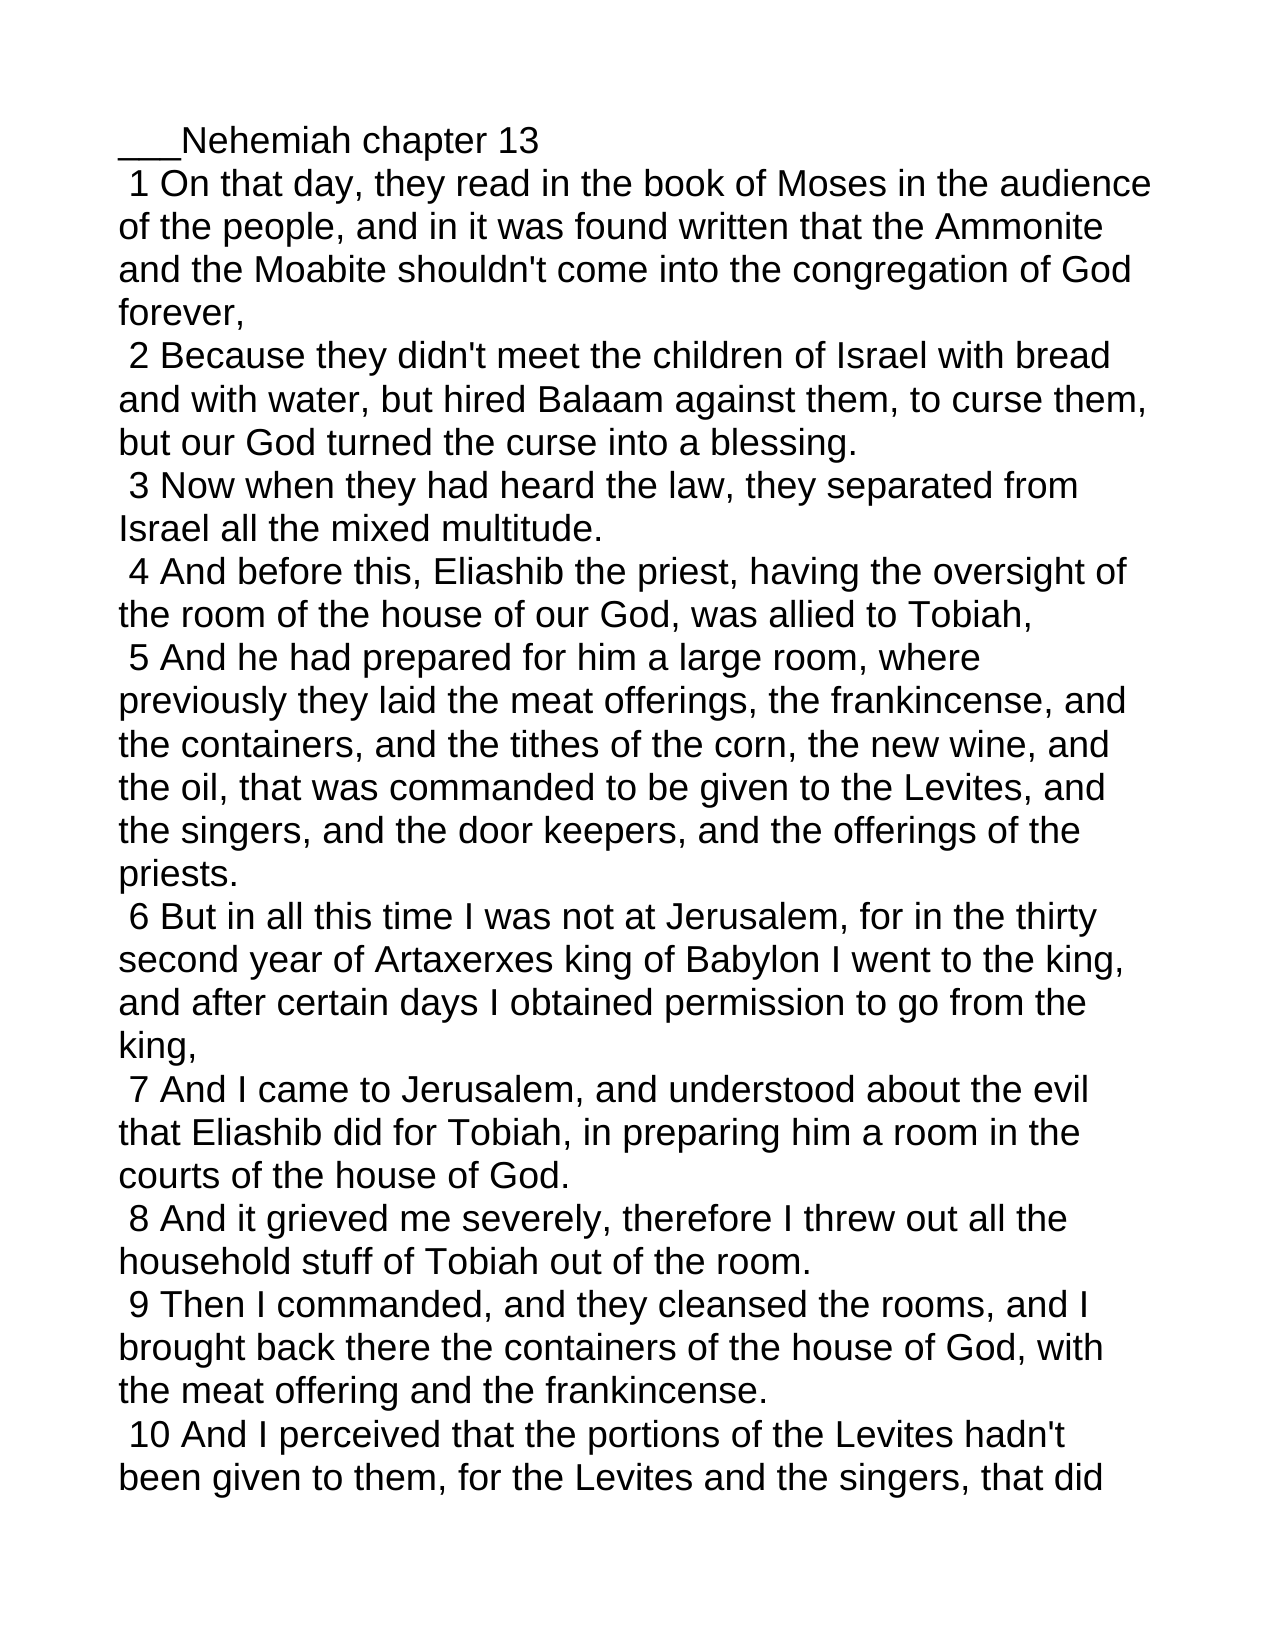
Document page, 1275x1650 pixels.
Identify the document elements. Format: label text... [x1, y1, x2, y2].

text 5 And he had prepared for him a large room, where previously they laid the meat offerings, the frankincense, and the containers, and the tithes of the corn, the new wine, and the oil, that was commanded to be given to the Levites, and the singers, and the door keepers, and the offerings of the priests. [118, 636, 1157, 894]
text 10 And I perceived that the portions of the Levites hadn't been given to them, for the Levites and the singers, that did [118, 1412, 1157, 1498]
text 2 Because they didn't meet the children of Israel with bread and with water, but hired Balaam against them, to curse them, but our God turned the curse into a blessing. [118, 334, 1157, 463]
text 6 But in all this time I was not at Jerusalem, for in the thirty second year of Artaxerxes king of Babylon I went to the king, and after certain days I obtained permission to go from the king, [118, 894, 1157, 1067]
text 3 Now when they had heard the law, they separated from Israel all the mixed multitude. [118, 463, 1157, 549]
text ___Nehemiah chapter 13 [118, 118, 1157, 161]
text 7 And I came to Jerusalem, and understood about the evil that Eliashib did for Tobiah, in preparing him a room in the courts of the house of God. [118, 1067, 1157, 1196]
text 9 Then I commanded, and they cleansed the rooms, and I brought back there the containers of the house of God, with the meat offering and the frankincense. [118, 1282, 1157, 1412]
text 4 And before this, Eliashib the priest, having the oversight of the room of the house of our God, was allied to Tobiah, [118, 549, 1157, 636]
text 8 And it grieved me severely, therefore I threw out all the household stuff of Tobiah out of the room. [118, 1196, 1157, 1282]
text 1 On that day, they read in the book of Moses in the audience of the people, and in it was found written that the Ammonite and the Moabite shouldn't come into the congregation of God forever, [118, 161, 1157, 334]
